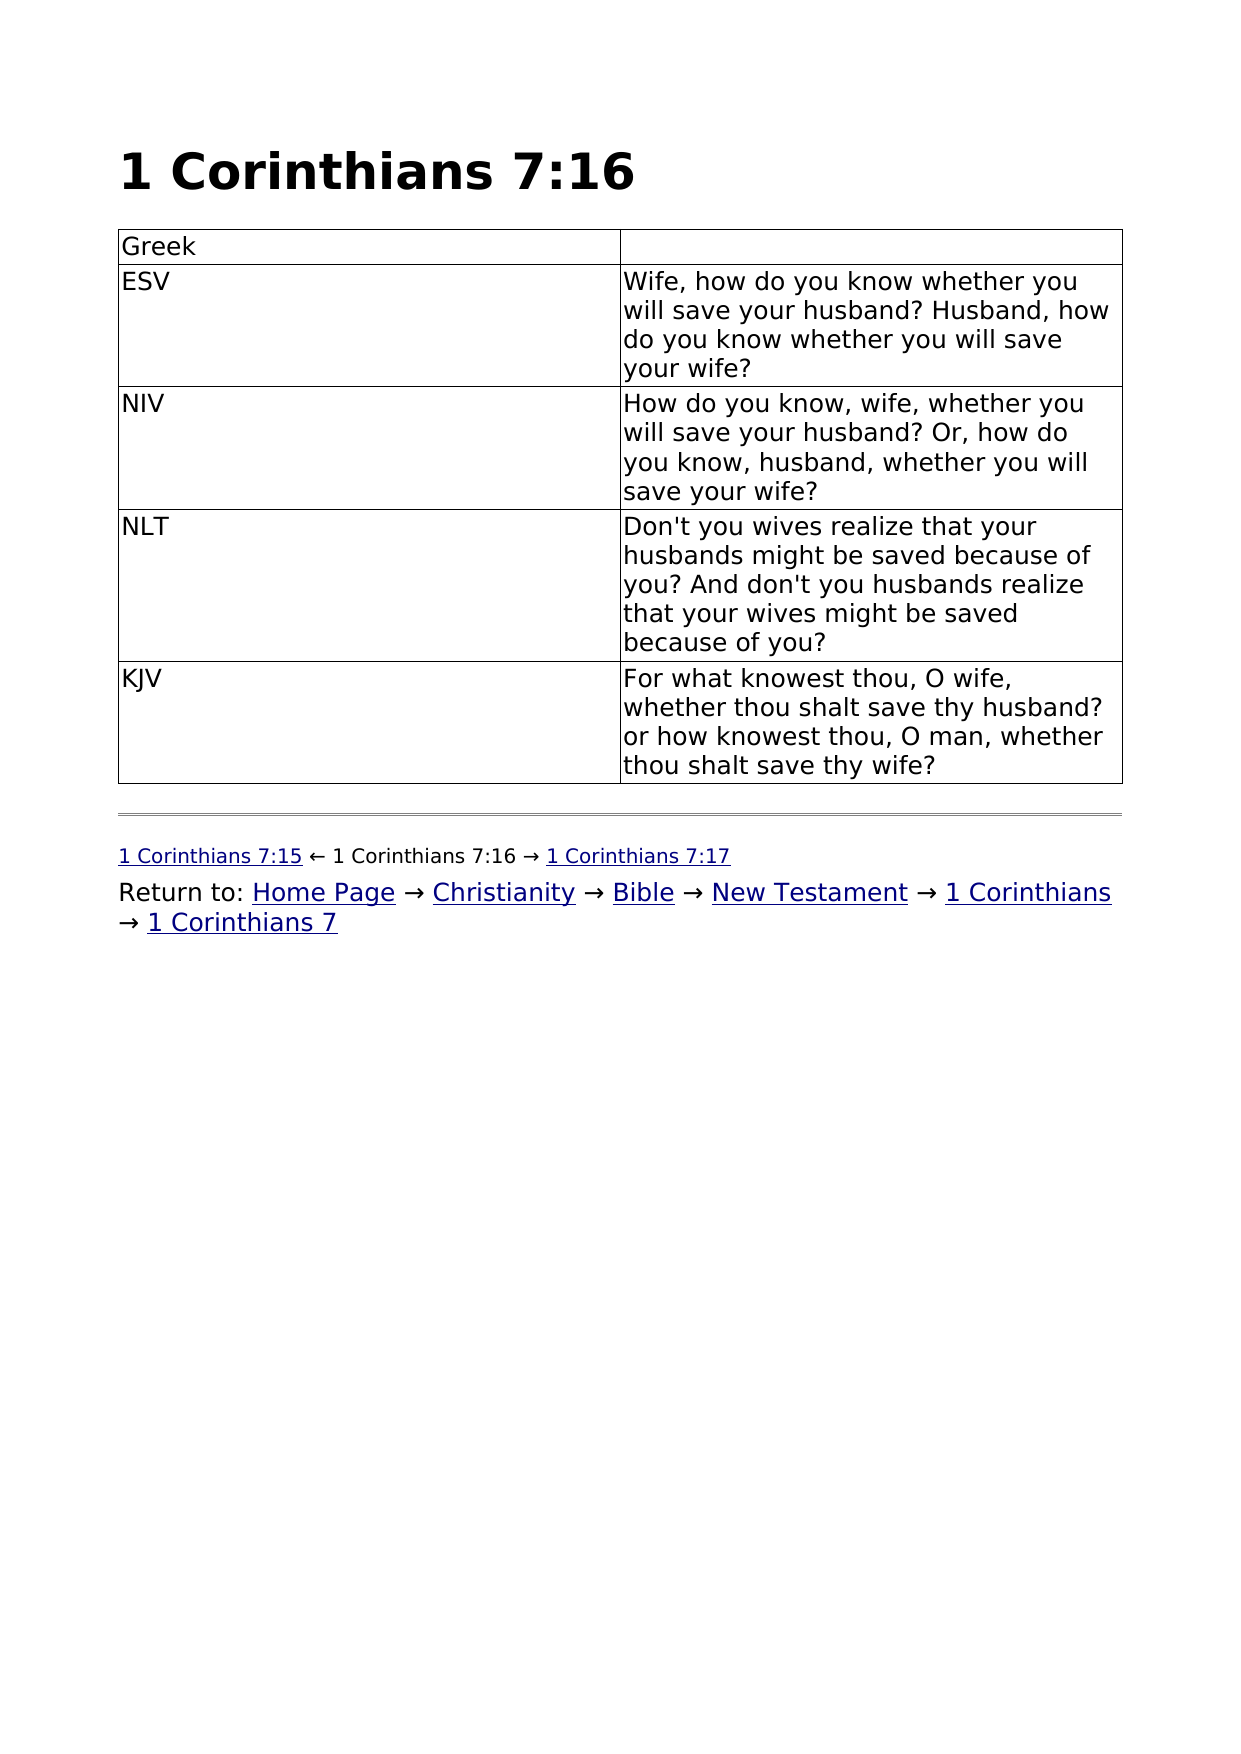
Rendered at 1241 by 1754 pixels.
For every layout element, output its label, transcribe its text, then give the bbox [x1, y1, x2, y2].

subtitle 1 Corinthians 7:16 [118, 143, 1122, 201]
table_cell ESV [119, 265, 620, 386]
table_cell For what knowest thou, O wife, whether thou shalt save thy husband? or how knowest thou, O man, whether thou shalt save thy wife? [621, 662, 1122, 783]
table_header Greek [119, 230, 620, 264]
table_cell Wife, how do you know whether you will save your husband? Husband, how do you know whether you will save your wife? [621, 265, 1122, 386]
table_cell How do you know, wife, whether you will save your husband? Or, how do you know, husband, whether you will save your wife? [621, 387, 1122, 509]
table_cell KJV [119, 662, 620, 783]
text 1 Corinthians 7:15 ← 1 Corinthians 7:16 → 1 Corinthians 7:17 [118, 844, 1122, 879]
table_cell Don't you wives realize that your husbands might be saved because of you? And don't you husbands realize that your wives might be saved because of you? [621, 510, 1122, 661]
table_cell NLT [119, 510, 620, 661]
text Return to: Home Page → Christianity → Bible → New Testament → 1 Corinthians → 1 Corinthians 7 [118, 879, 1122, 937]
table_cell NIV [119, 387, 620, 509]
table_header [621, 230, 1122, 264]
